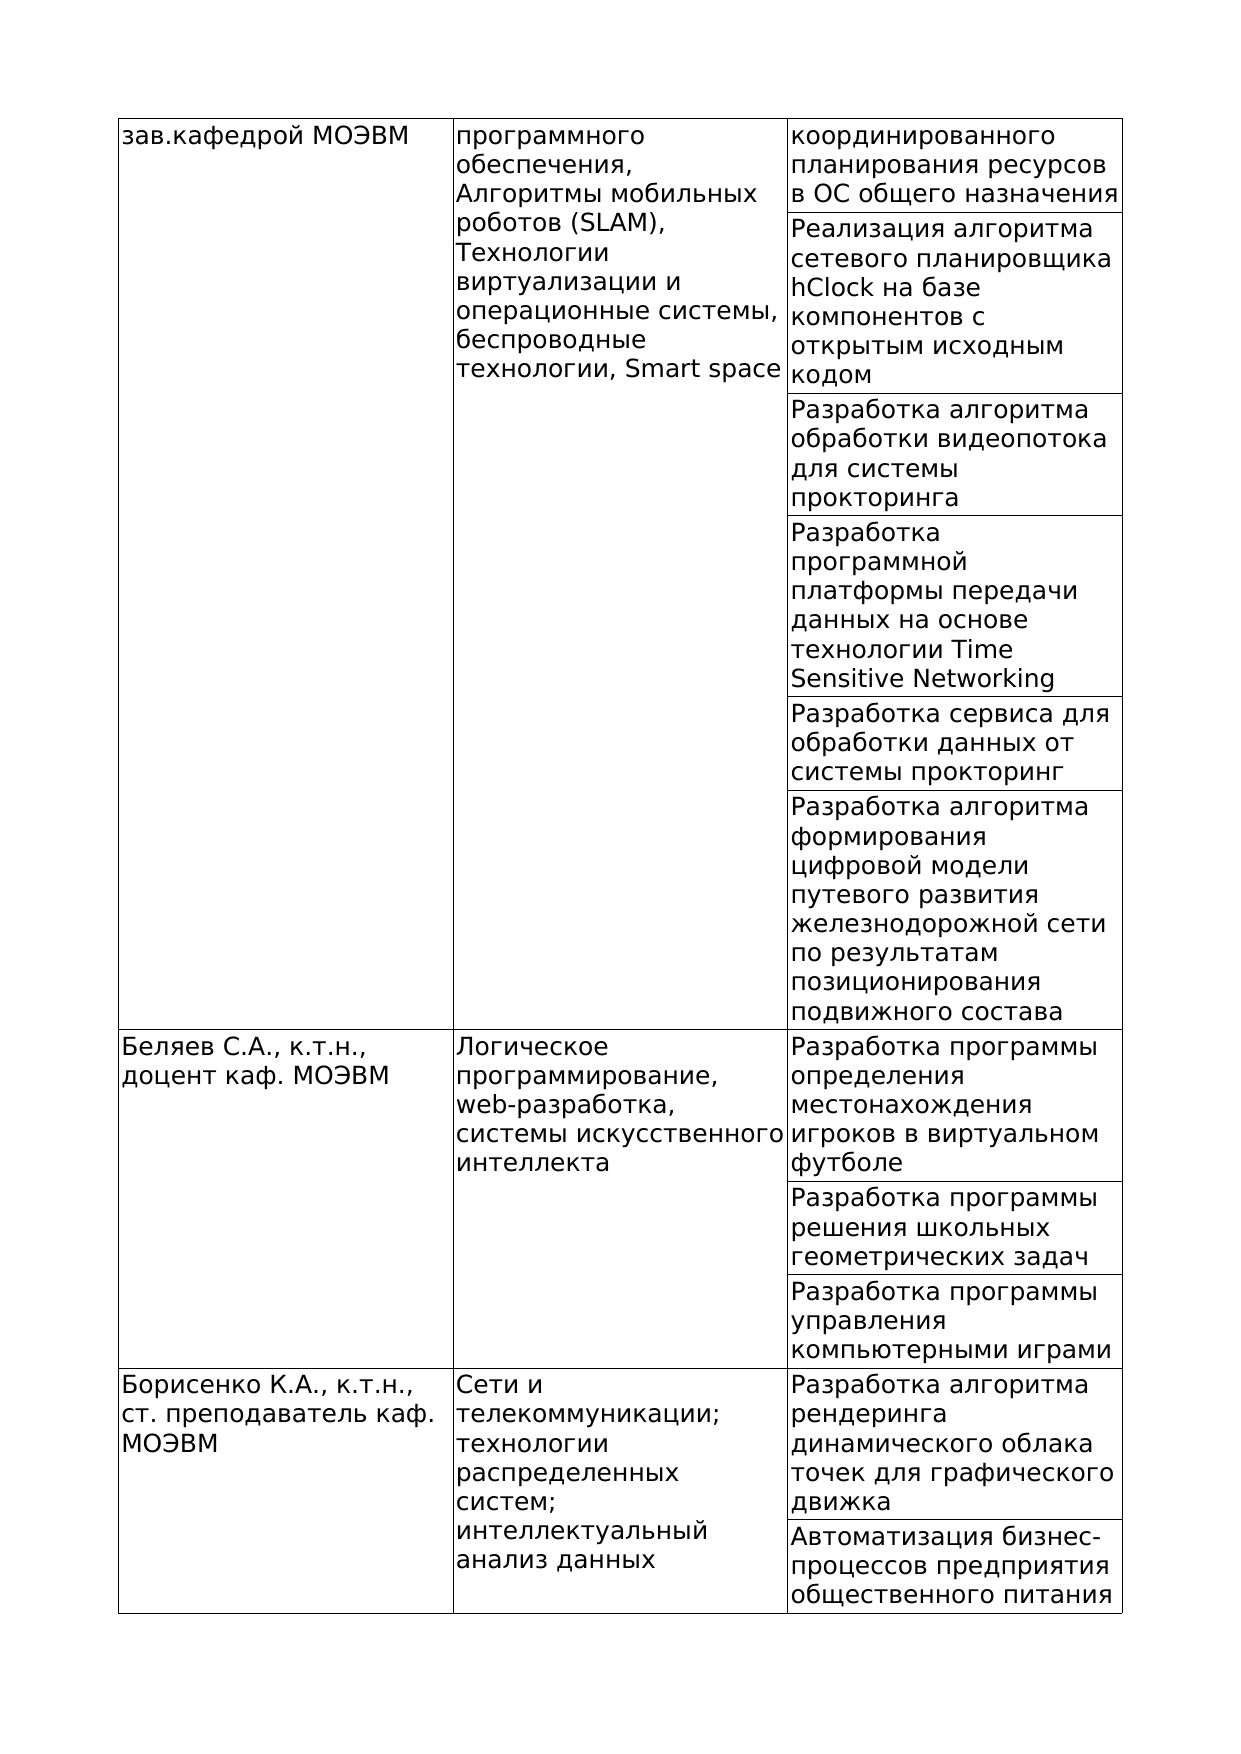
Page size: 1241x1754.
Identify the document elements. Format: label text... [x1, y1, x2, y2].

table_cell программного обеспечения, Алгоритмы мобильных роботов (SLAM), Технологии виртуализации и операционные системы, беспроводные технологии, Smart space [454, 119, 787, 1029]
table_cell Разработка программной платформы передачи данных на основе технологии Time Sensitive Networking [788, 516, 1122, 696]
table_cell координированного планирования ресурсов в ОС общего назначения [788, 119, 1122, 212]
table_cell Борисенко К.А., к.т.н., ст. преподаватель каф. МОЭВМ [119, 1369, 453, 1613]
table_cell Разработка алгоритма рендеринга динамического облака точек для графического движка [788, 1369, 1122, 1519]
table_cell Сети и телекоммуникации; технологии распределенных систем; интеллектуальный анализ данных [454, 1369, 787, 1613]
table_cell Логическое программирование, web-разработка, системы искусственного интеллекта [454, 1030, 787, 1367]
table_cell Разработка программы решения школьных геометрических задач [788, 1182, 1122, 1274]
table_cell Автоматизация бизнес-процессов предприятия общественного питания [788, 1520, 1122, 1613]
table_cell Беляев С.А., к.т.н., доцент каф. МОЭВМ [119, 1030, 453, 1367]
table_cell Разработка алгоритма обработки видеопотока для системы прокторинга [788, 394, 1122, 515]
table_cell зав.кафедрой МОЭВМ [119, 119, 453, 1029]
table_cell Разработка алгоритма формирования цифровой модели путевого развития железнодорожной сети по результатам позиционирования подвижного состава [788, 791, 1122, 1029]
table_cell Разработка сервиса для обработки данных от системы прокторинг [788, 697, 1122, 789]
table_cell Реализация алгоритма сетевого планировщика hClock на базе компонентов с открытым исходным кодом [788, 213, 1122, 392]
table_cell Разработка программы определения местонахождения игроков в виртуальном футболе [788, 1030, 1122, 1181]
table_cell Разработка программы управления компьютерными играми [788, 1275, 1122, 1367]
